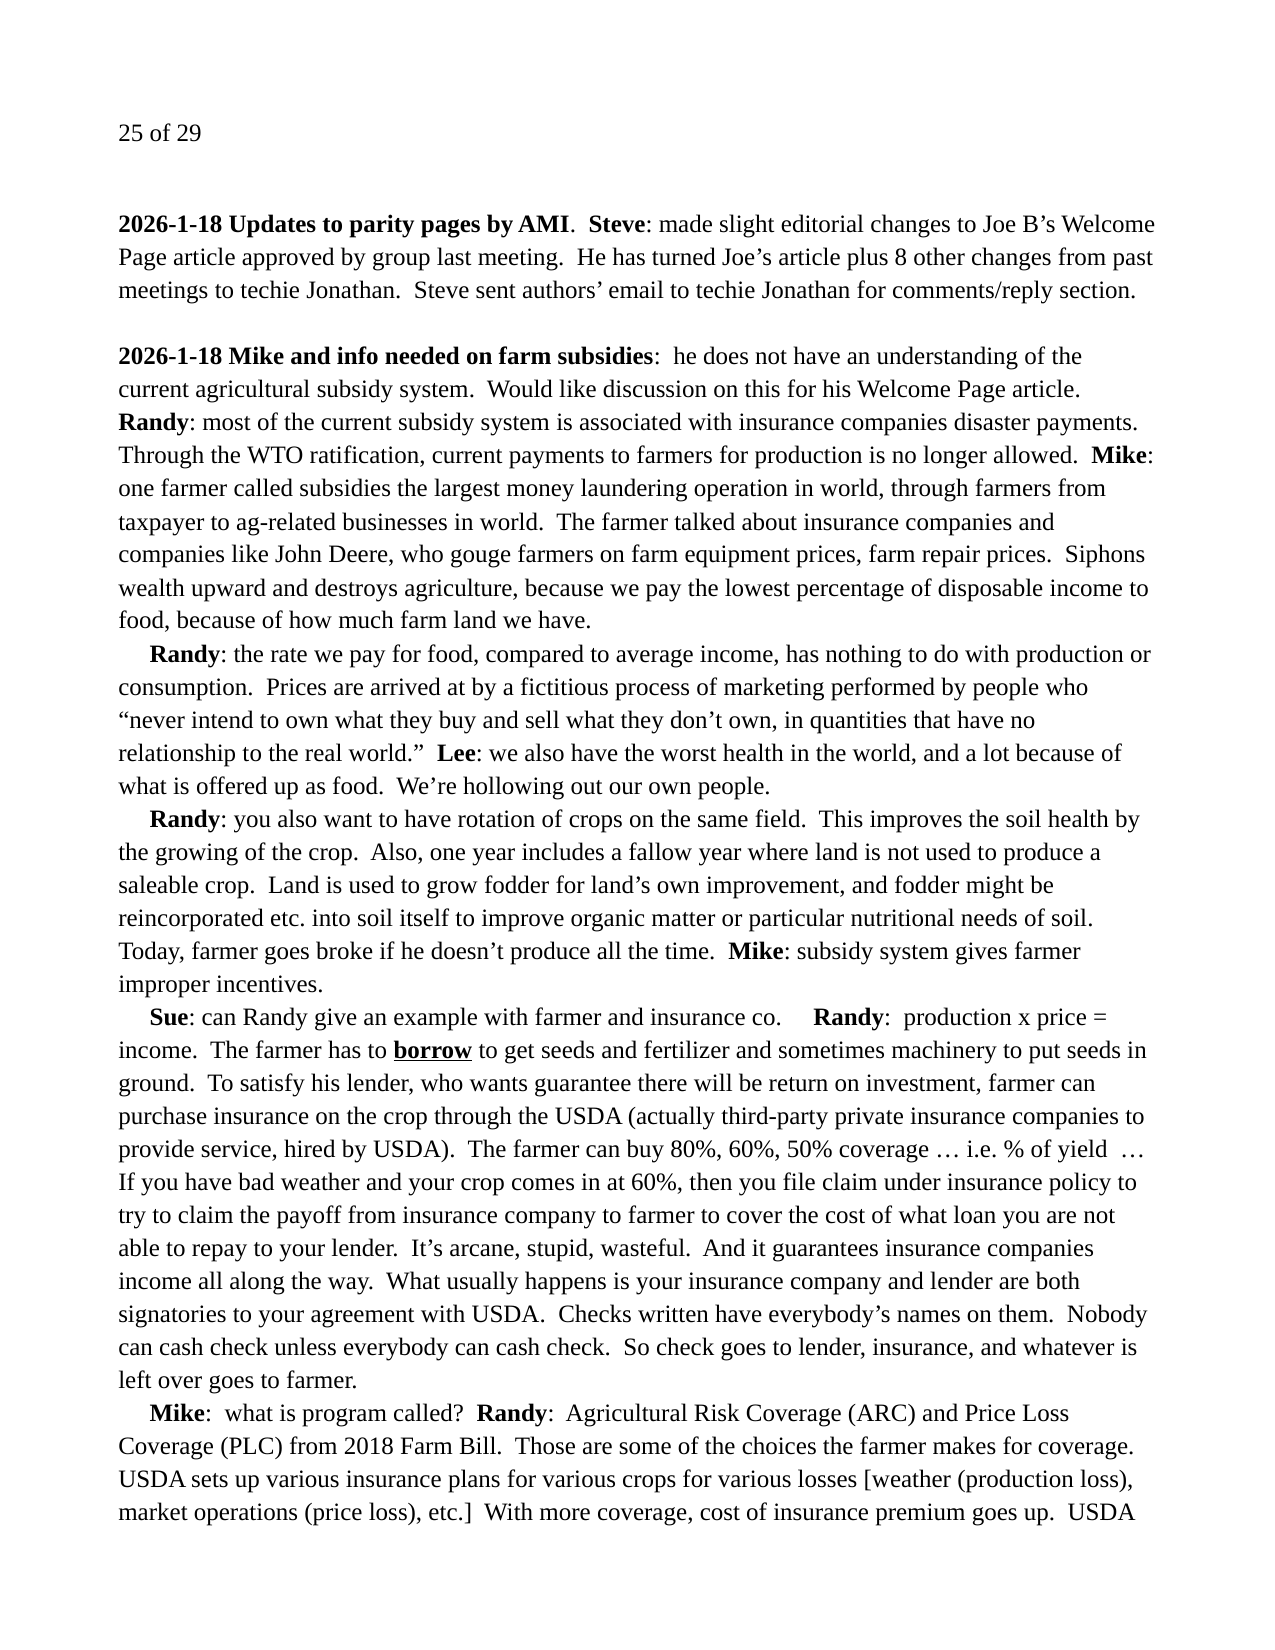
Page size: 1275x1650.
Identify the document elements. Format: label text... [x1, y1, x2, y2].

text Randy: you also want to have rotation of crops on the same field. This improves the soil health by the growing of the crop. Also, one year includes a fallow year where land is not used to produce a saleable crop. Land is used to grow fodder for land’s own improvement, and fodder might be reincorporated etc. into soil itself to improve organic matter or particular nutritional needs of soil. Today, farmer goes broke if he doesn’t produce all the time. Mike: subsidy system gives farmer improper incentives. [118, 804, 1157, 998]
text Mike: what is program called? Randy: Agricultural Risk Coverage (ARC) and Price Loss Coverage (PLC) from 2018 Farm Bill. Those are some of the choices the farmer makes for coverage. USDA sets up various insurance plans for various crops for various losses [weather (production loss), market operations (price loss), etc.] With more coverage, cost of insurance premium goes up. USDA [118, 1398, 1157, 1526]
text Sue: can Randy give an example with farmer and insurance co. Randy: production x price = income. The farmer has to borrow to get seeds and fertilizer and sometimes machinery to put seeds in ground. To satisfy his lender, who wants guarantee there will be return on investment, farmer can purchase insurance on the crop through the USDA (actually third-party private insurance companies to provide service, hired by USDA). The farmer can buy 80%, 60%, 50% coverage … i.e. % of yield … [118, 1002, 1157, 1163]
text Randy: the rate we pay for food, compared to average income, has nothing to do with production or consumption. Prices are arrived at by a fictitious process of marketing performed by people who “never intend to own what they buy and sell what they don’t own, in quantities that have no relationship to the real world.” Lee: we also have the worst health in the world, and a lot because of what is offered up as food. We’re hollowing out our own people. [118, 639, 1157, 799]
text 2026-1-18 Updates to parity pages by AMI. Steve: made slight editorial changes to Joe B’s Welcome Page article approved by group last meeting. He has turned Joe’s article plus 8 other changes from past meetings to techie Jonathan. Steve sent authors’ email to techie Jonathan for comments/reply section. [118, 209, 1157, 304]
text If you have bad weather and your crop comes in at 60%, then you file claim under insurance policy to try to claim the payoff from insurance company to farmer to cover the cost of what loan you are not able to repay to your lender. It’s arcane, stupid, wasteful. And it guarantees insurance companies income all along the way. What usually happens is your insurance company and lender are both signatories to your agreement with USDA. Checks written have everybody’s names on them. Nobody can cash check unless everybody can cash check. So check goes to lender, insurance, and whatever is left over goes to farmer. [118, 1167, 1157, 1394]
text 2026-1-18 Mike and info needed on farm subsidies: he does not have an understanding of the current agricultural subsidy system. Would like discussion on this for his Welcome Page article. Randy: most of the current subsidy system is associated with insurance companies disaster payments. Through the WTO ratification, current payments to farmers for production is no longer allowed. Mike: one farmer called subsidies the largest money laundering operation in world, through farmers from taxpayer to ag-related businesses in world. The farmer talked about insurance companies and companies like John Deere, who gouge farmers on farm equipment prices, farm repair prices. Siphons wealth upward and destroys agriculture, because we pay the lowest percentage of disposable income to food, because of how much farm land we have. [118, 341, 1157, 634]
